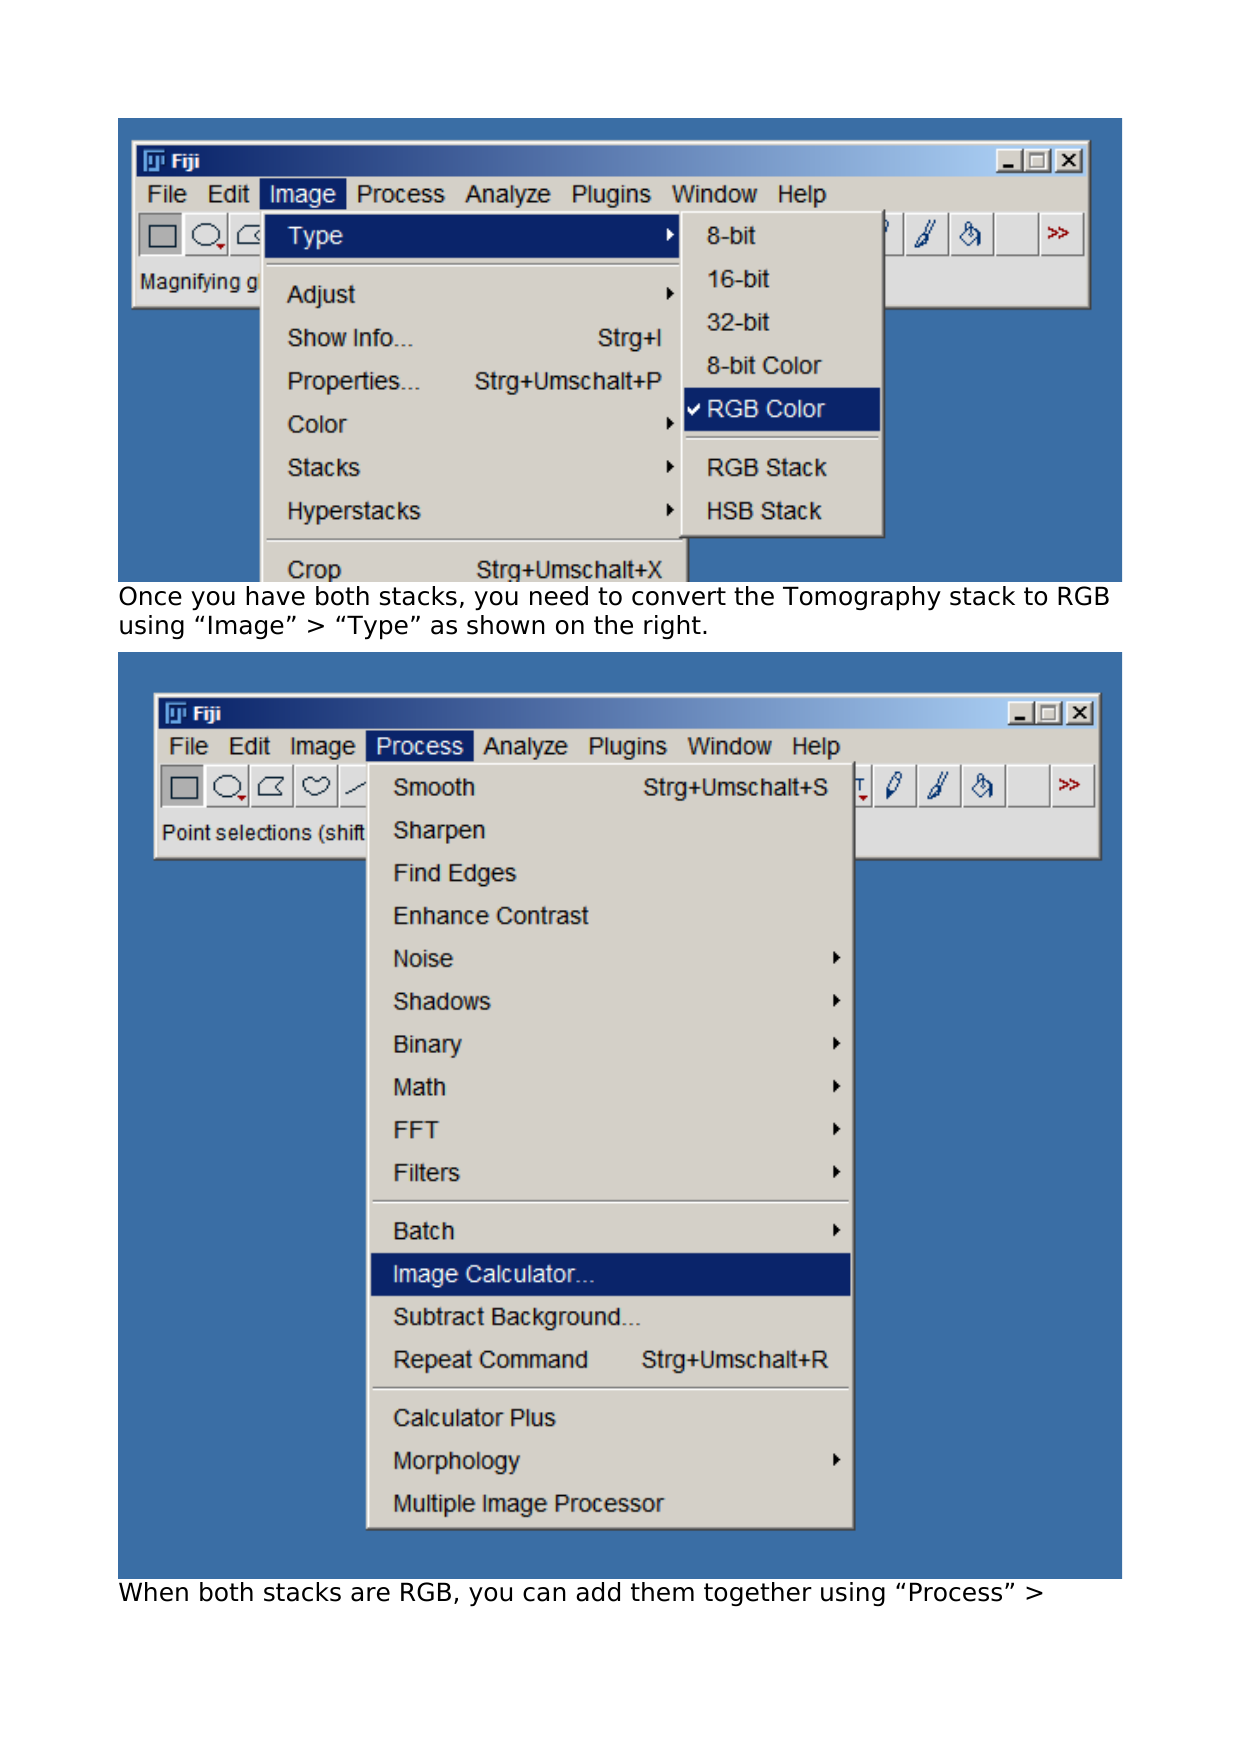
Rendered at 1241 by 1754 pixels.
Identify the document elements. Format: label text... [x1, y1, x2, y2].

text When both stacks are RGB, you can add them together using “Process” > [118, 1579, 1122, 1607]
picture [118, 118, 1123, 582]
text Once you have both stacks, you need to convert the Tomography stack to RGB using “Image” > “Type” as shown on the right. [118, 582, 1122, 640]
picture [118, 652, 1123, 1579]
